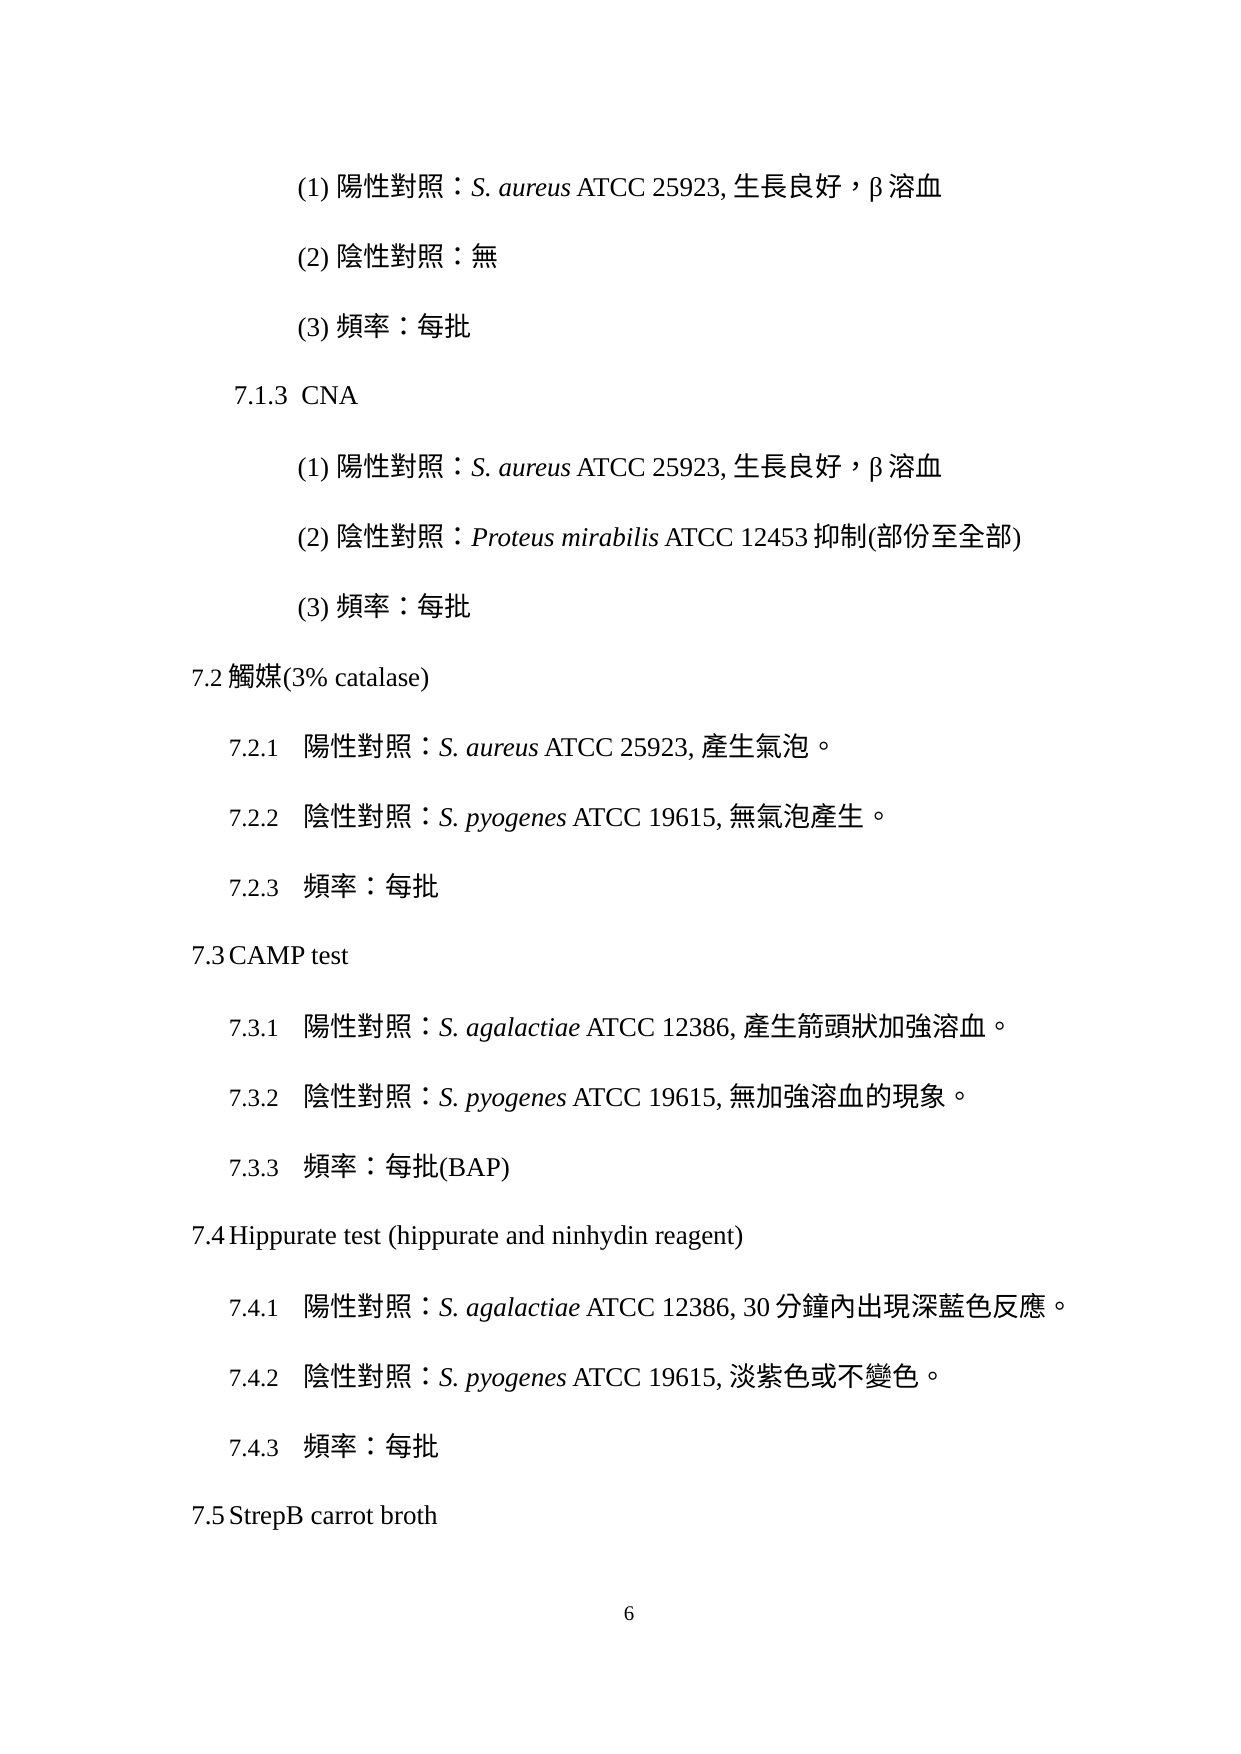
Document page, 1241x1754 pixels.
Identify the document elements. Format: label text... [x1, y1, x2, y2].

list 陽性對照：S. agalactiae ATCC 12386, 產生箭頭狀加強溶血。 [228, 983, 1104, 1046]
text (2) 陰性對照：無 [153, 213, 1104, 276]
list StrepB carrot broth [191, 1473, 1104, 1536]
list 頻率：每批 [228, 843, 1104, 906]
list 觸媒(3% catalase) [191, 633, 1104, 696]
text (1) 陽性對照：S. aureus ATCC 25923, 生長良好，β溶血 [153, 143, 1104, 206]
list 陽性對照：S. aureus ATCC 25923, 產生氣泡。 [228, 703, 1104, 766]
list 陽性對照：S. agalactiae ATCC 12386, 30分鐘內出現深藍色反應。 [228, 1263, 1104, 1326]
list 陰性對照：S. pyogenes ATCC 19615, 無加強溶血的現象。 [228, 1053, 1104, 1116]
list Hippurate test (hippurate and ninhydin reagent) [191, 1193, 1104, 1256]
text (3) 頻率：每批 [153, 563, 1104, 626]
text (1) 陽性對照：S. aureus ATCC 25923, 生長良好，β溶血 [153, 423, 1104, 486]
list CAMP test [191, 913, 1104, 976]
text (2) 陰性對照：Proteus mirabilis ATCC 12453抑制(部份至全部) [153, 493, 1104, 556]
list 陰性對照：S. pyogenes ATCC 19615, 無氣泡產生。 [228, 773, 1104, 836]
text 7.1.3 CNA [153, 353, 1104, 416]
list 陰性對照：S. pyogenes ATCC 19615, 淡紫色或不變色。 [228, 1333, 1104, 1396]
list 頻率：每批(BAP) [228, 1123, 1104, 1186]
list 頻率：每批 [228, 1403, 1104, 1466]
text (3) 頻率：每批 [153, 283, 1104, 346]
